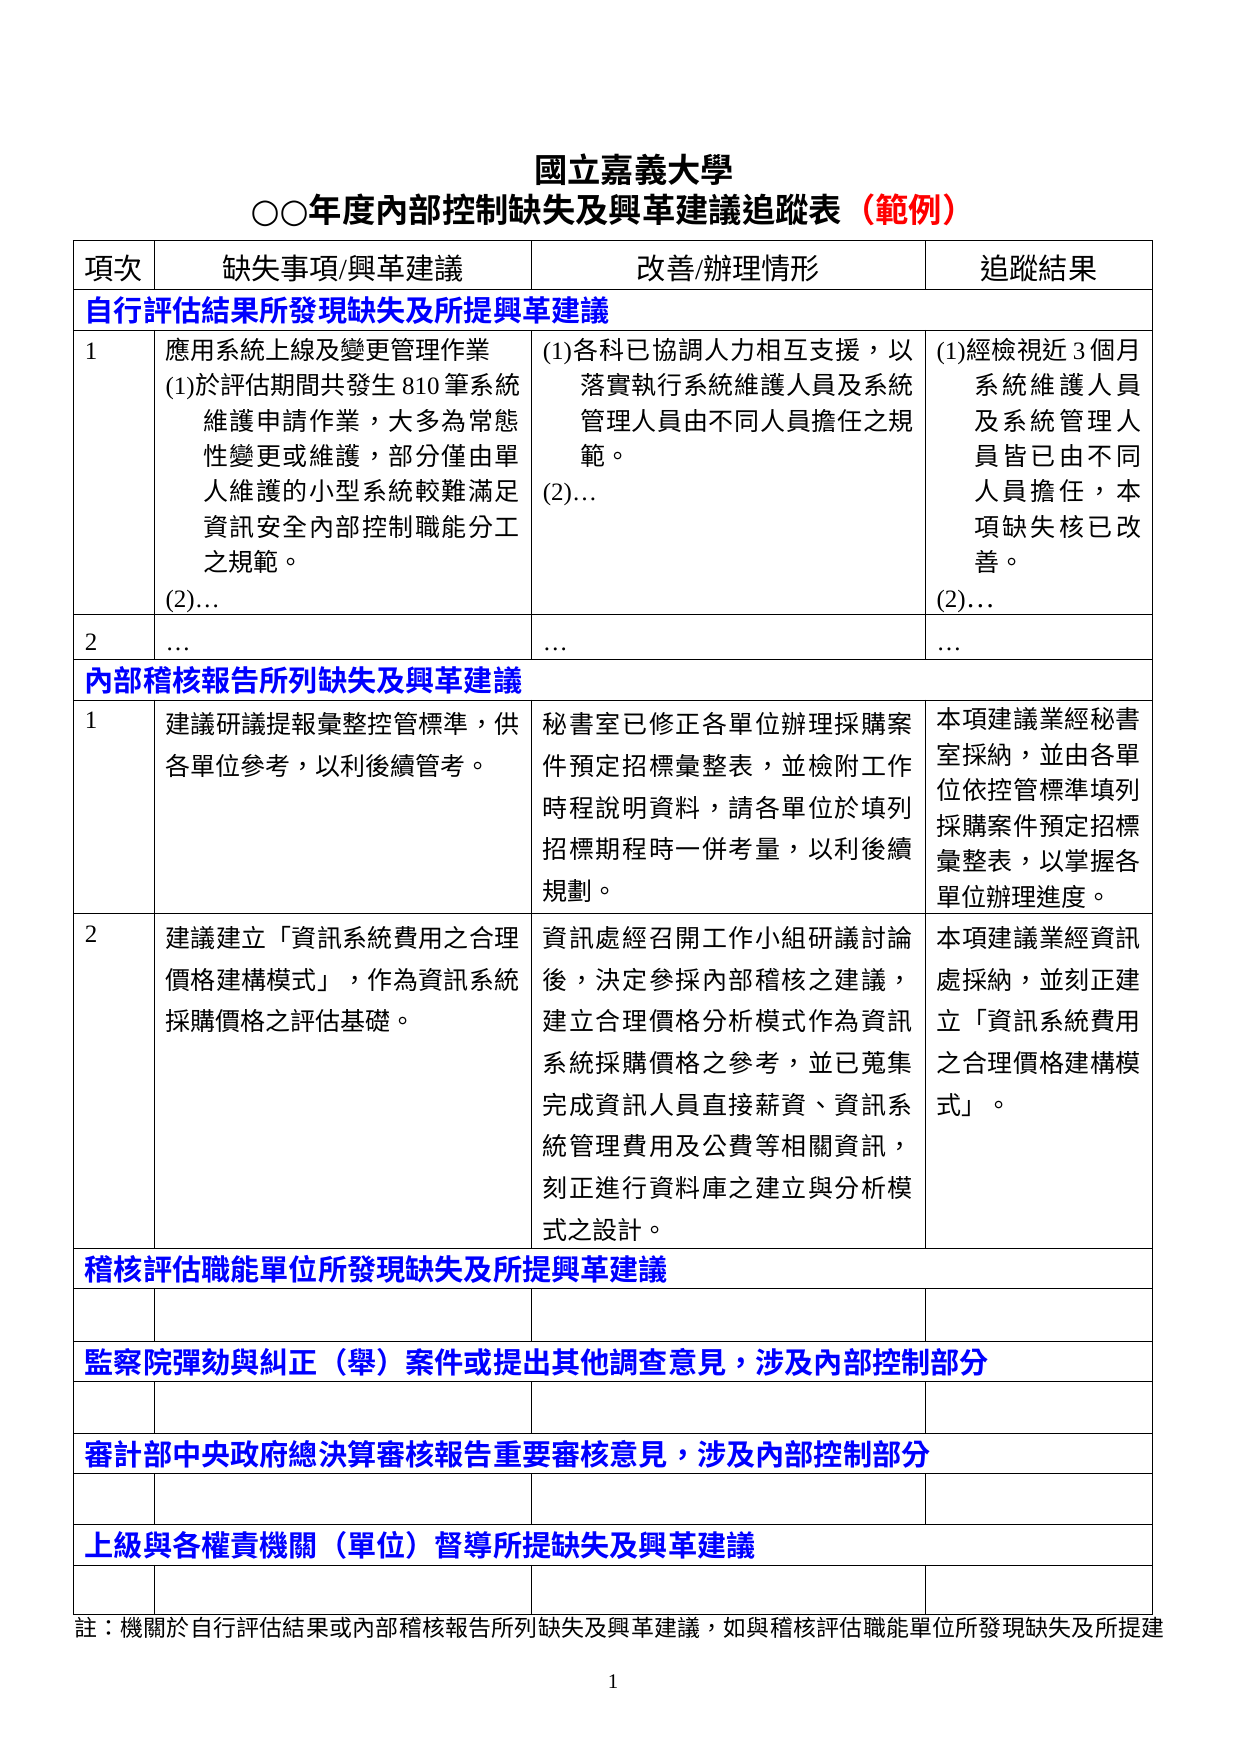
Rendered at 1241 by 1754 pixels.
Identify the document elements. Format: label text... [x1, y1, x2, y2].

table_header 改善/辦理情形 [532, 241, 925, 289]
table_cell [155, 1289, 531, 1341]
table_header 追蹤結果 [926, 241, 1152, 289]
table_cell 1 [74, 331, 154, 614]
table_cell 秘書室已修正各單位辦理採購案件預定招標彙整表，並檢附工作時程說明資料，請各單位於填列招標期程時一併考量，以利後續規劃。 [532, 701, 925, 913]
table_cell 本項建議業經秘書室採納，並由各單位依控管標準填列採購案件預定招標彙整表，以掌握各單位辦理進度。 [926, 701, 1152, 913]
table_cell [532, 1382, 925, 1432]
table_cell … [532, 615, 925, 659]
table_cell 自行評估結果所發現缺失及所提興革建議 [74, 290, 1152, 330]
table_header 項次 [74, 241, 154, 289]
table_cell [155, 1566, 531, 1614]
table_cell 2 [74, 914, 154, 1247]
table_cell [926, 1474, 1152, 1524]
table_cell 資訊處經召開工作小組研議討論後，決定參採內部稽核之建議，建立合理價格分析模式作為資訊系統採購價格之參考，並已蒐集完成資訊人員直接薪資、資訊系統管理費用及公費等相關資訊，刻正進行資料庫之建立與分析模式之設計。 [532, 914, 925, 1247]
table_cell [74, 1382, 154, 1432]
table_cell (1)經檢視近3個月系統維護人員及系統管理人員皆已由不同人員擔任，本項缺失核已改善。 (2)… [926, 331, 1152, 614]
text ○○年度內部控制缺失及興革建議追蹤表（範例） [133, 191, 1093, 231]
table_cell [74, 1566, 154, 1614]
table_cell [74, 1474, 154, 1524]
table_cell 1 [74, 701, 154, 913]
table_cell [532, 1474, 925, 1524]
text 註：機關於自行評估結果或內部稽核報告所列缺失及興革建議，如與稽核評估職能單位所發現缺失及所提建議、監察院彈劾與糾正（舉）案件或提出其他調查意見、審計部中央政府總決算審核報告重要審核意見、上級與各權責機關（單位）督導所提缺失及建議等重複時，得擇一填列並附註說明。 [74, 1615, 1166, 1642]
table_cell 2 [74, 615, 154, 659]
table_cell 稽核評估職能單位所發現缺失及所提興革建議 [74, 1249, 1152, 1288]
table_cell 上級與各權責機關（單位）督導所提缺失及興革建議 [74, 1525, 1152, 1565]
table_header 缺失事項/興革建議 [155, 241, 531, 289]
table_cell 應用系統上線及變更管理作業 (1)於評估期間共發生810筆系統維護申請作業，大多為常態性變更或維護，部分僅由單人維護的小型系統較難滿足資訊安全內部控制職能分工之規範。 (2)… [155, 331, 531, 614]
table_cell 本項建議業經資訊處採納，並刻正建立「資訊系統費用之合理價格建構模式」。 [926, 914, 1152, 1247]
table_cell [926, 1566, 1152, 1614]
text 國立嘉義大學 [175, 149, 1093, 191]
table_cell … [926, 615, 1152, 659]
table_cell [155, 1474, 531, 1524]
table_cell (1)各科已協調人力相互支援，以落實執行系統維護人員及系統管理人員由不同人員擔任之規範。 (2)… [532, 331, 925, 614]
table_cell 監察院彈劾與糾正（舉）案件或提出其他調查意見，涉及內部控制部分 [74, 1342, 1152, 1381]
table_cell 建議研議提報彙整控管標準，供各單位參考，以利後續管考。 [155, 701, 531, 913]
table_cell 內部稽核報告所列缺失及興革建議 [74, 660, 1152, 699]
table_cell [926, 1289, 1152, 1341]
table_cell [155, 1382, 531, 1432]
table_cell 建議建立「資訊系統費用之合理價格建構模式」，作為資訊系統採購價格之評估基礎。 [155, 914, 531, 1247]
table_cell [926, 1382, 1152, 1432]
table_cell [532, 1289, 925, 1341]
table_cell 審計部中央政府總決算審核報告重要審核意見，涉及內部控制部分 [74, 1434, 1152, 1473]
table_cell … [155, 615, 531, 659]
table_cell [74, 1289, 154, 1341]
table_cell [532, 1566, 925, 1614]
